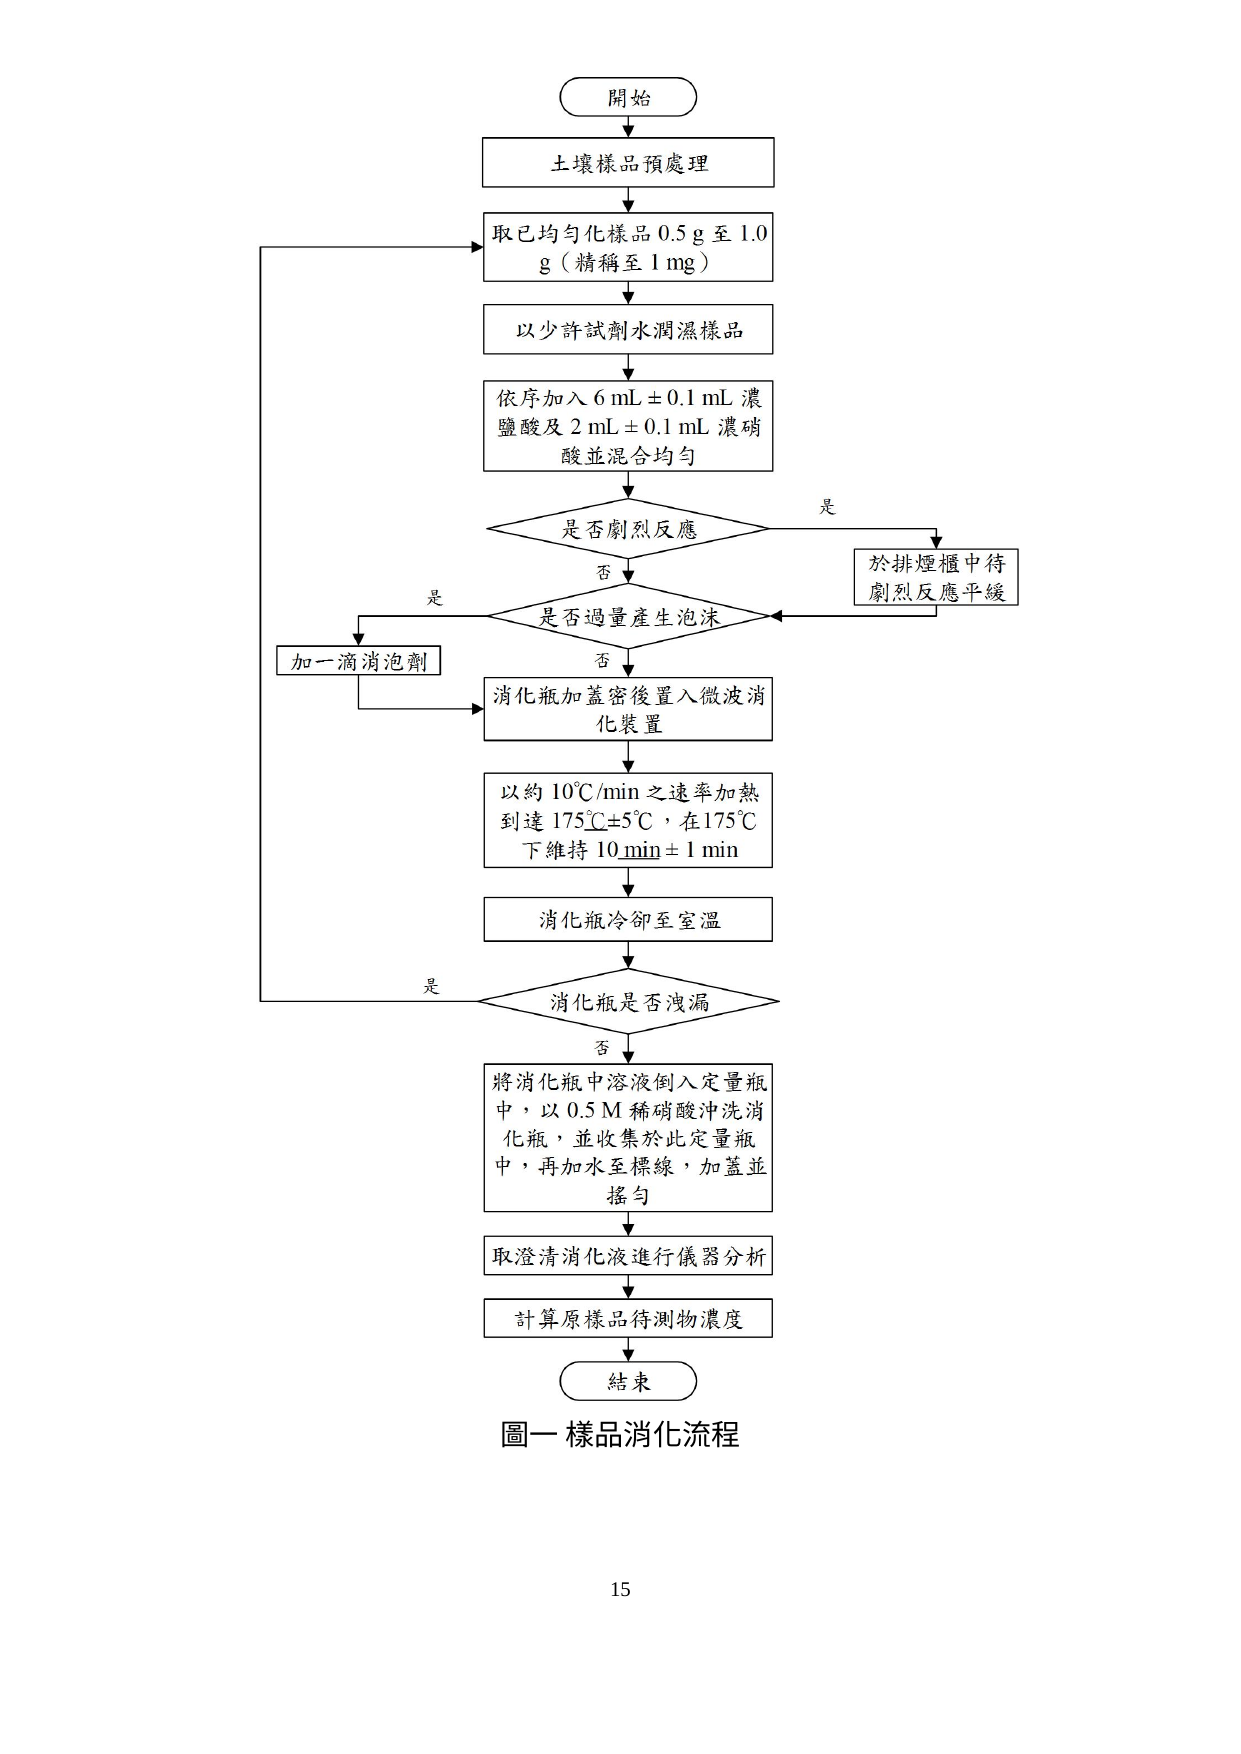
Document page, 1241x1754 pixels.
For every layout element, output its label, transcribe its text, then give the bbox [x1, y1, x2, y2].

text 圖一 樣品消化流程 [148, 1412, 1092, 1454]
